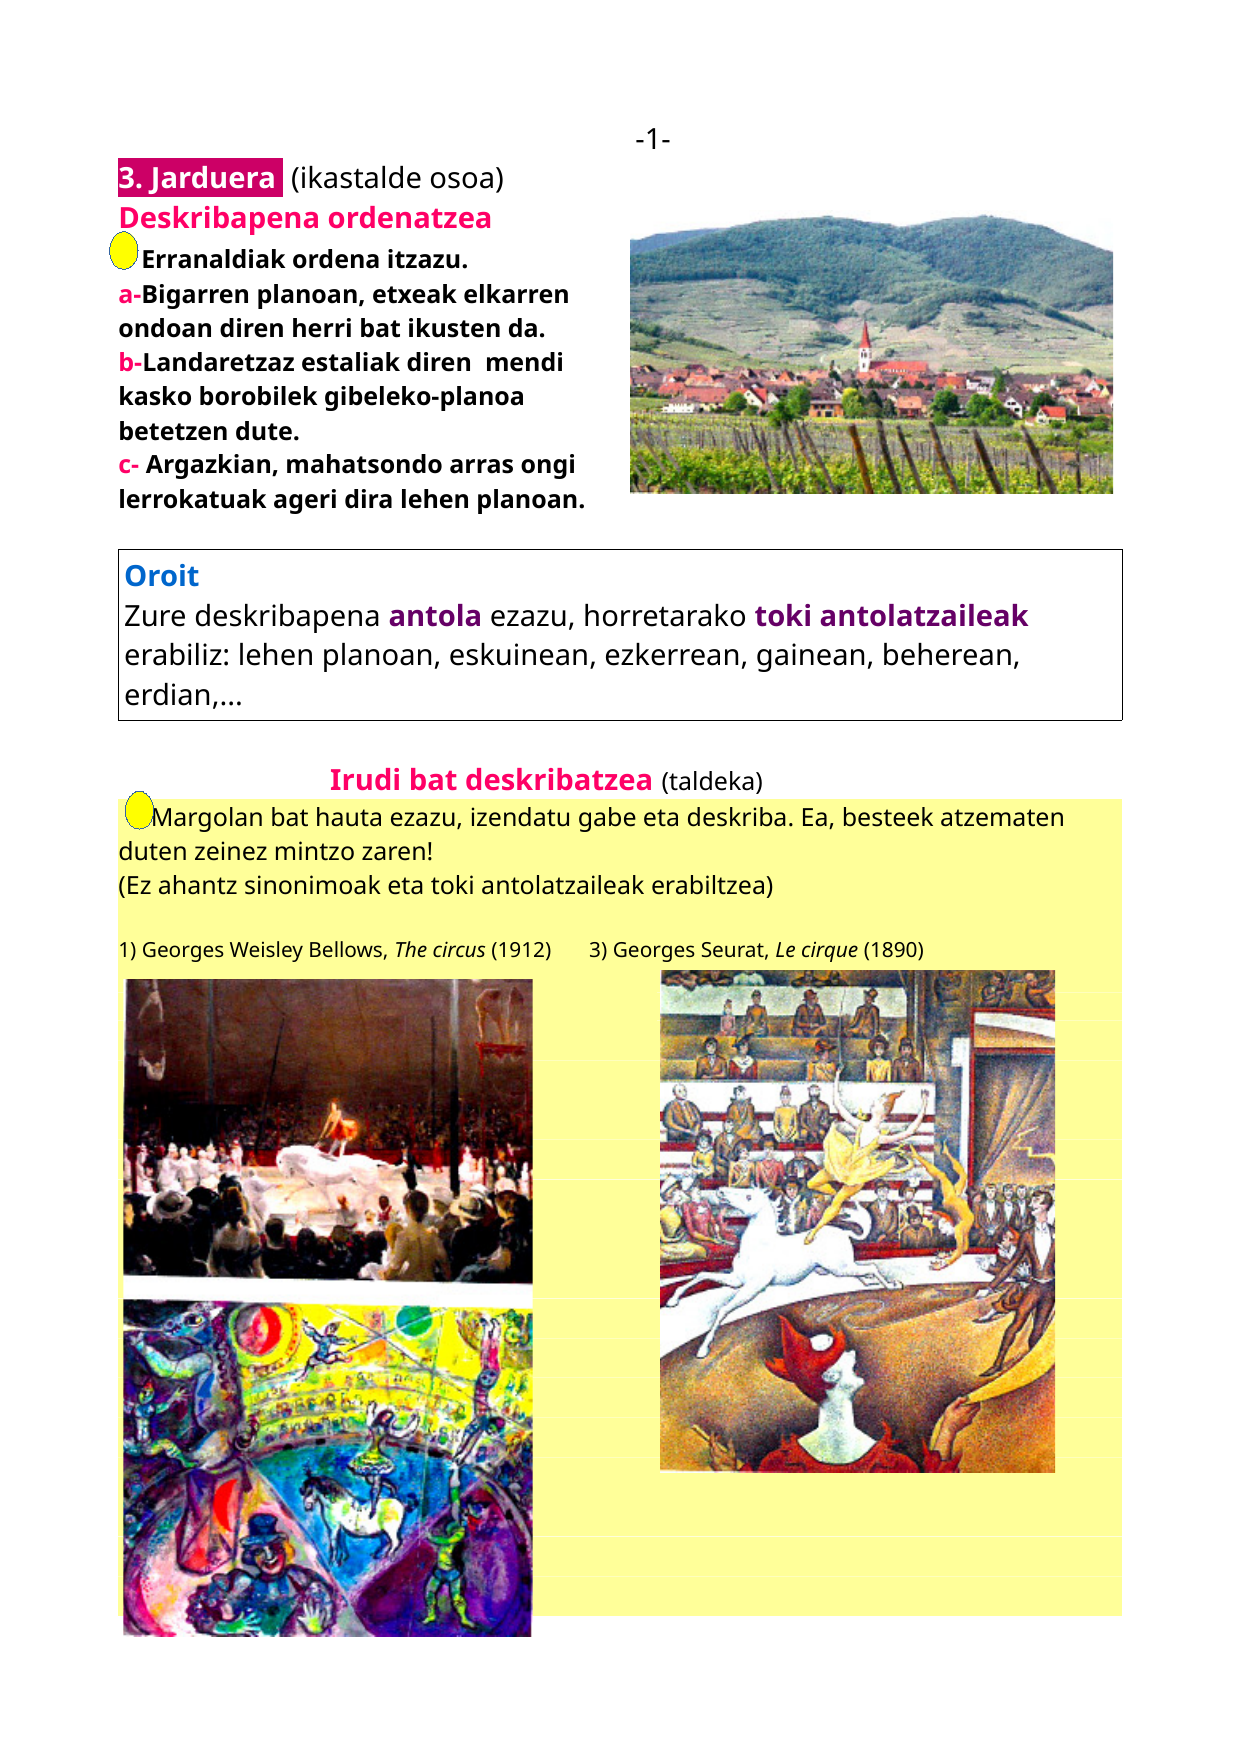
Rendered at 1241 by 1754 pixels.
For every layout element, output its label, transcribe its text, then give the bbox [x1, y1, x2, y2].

picture [630, 210, 1114, 494]
text 1) Georges Weisley Bellows, The circus (1912) 3) Georges Seurat, Le cirque (1890) [118, 935, 1122, 964]
text b-Landaretzaz estaliak diren mendi kasko borobilek gibeleko-planoa betetzen dute. [118, 345, 630, 447]
text -1- [118, 118, 1122, 158]
text c- Argazkian, mahatsondo arras ongi lerrokatuak ageri dira lehen planoan. [118, 447, 1122, 515]
text a-Bigarren planoan, etxeak elkarren ondoan diren herri bat ikusten da. [118, 277, 630, 345]
text Irudi bat deskribatzea (taldeka) [118, 759, 1122, 799]
text (Ez ahantz sinonimoak eta toki antolatzaileak erabiltzea) [118, 867, 1122, 901]
text Erranaldiak ordena itzazu. [118, 237, 630, 277]
table_header Oroit Zure deskribapena antola ezazu, horretarako toki antolatzaileak erabiliz: lehen planoan, eskuinean, ezkerrean, gainean, beherean, erdian,... [119, 550, 1122, 720]
text Margolan bat hauta ezazu, izendatu gabe eta deskriba. Ea, besteek atzematen duten zeinez mintzo zaren! [118, 799, 1122, 867]
picture [123, 979, 533, 1637]
text 3. Jarduera (ikastalde osoa) [118, 158, 1122, 197]
picture [660, 970, 1056, 1473]
text Deskribapena ordenatzea [118, 197, 1122, 237]
